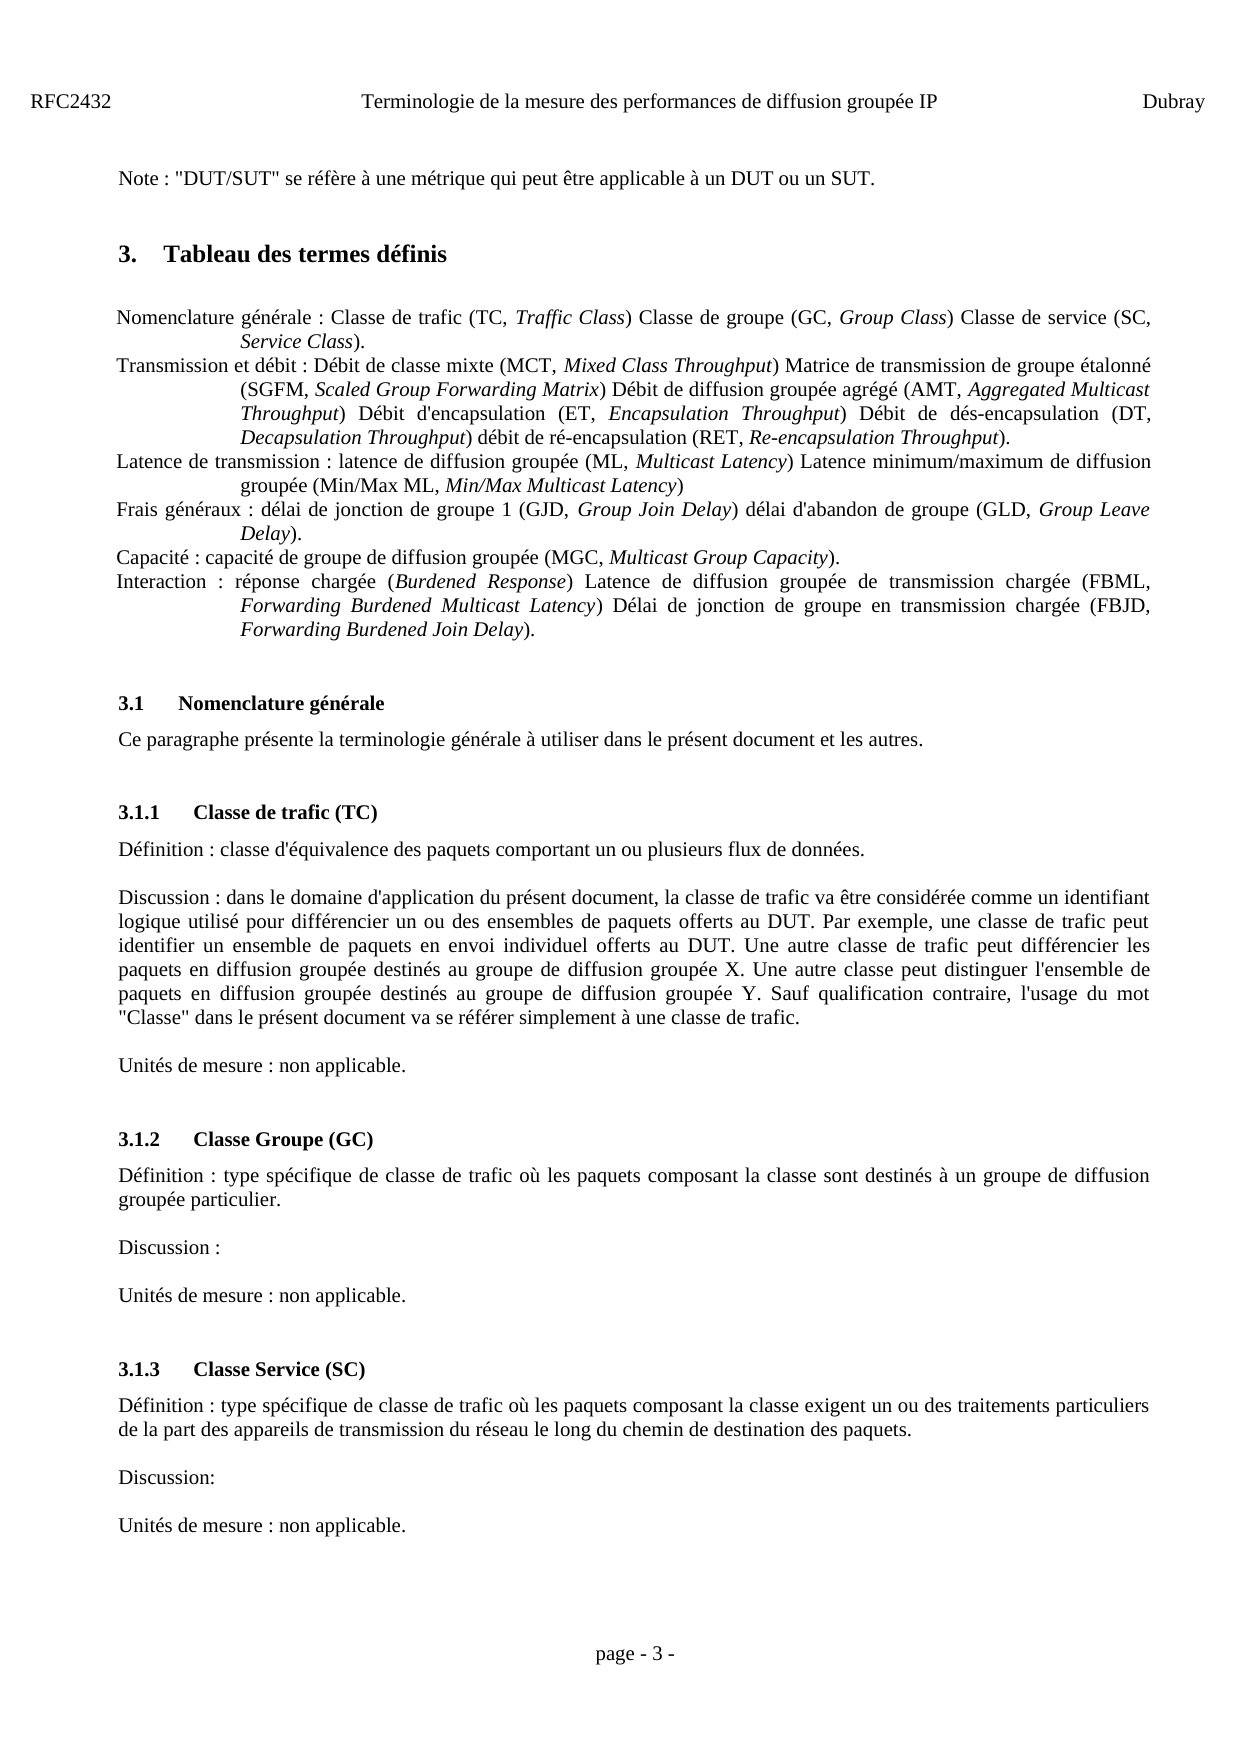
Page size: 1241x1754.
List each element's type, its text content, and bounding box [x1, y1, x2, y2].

text Interaction : réponse chargée (Burdened Response) Latence de diffusion groupée de transmission chargée (FBML, Forwarding Burdened Multicast Latency) Délai de jonction de groupe en transmission chargée (FBJD, Forwarding Burdened Join Delay). [116, 569, 1152, 641]
text Définition : type spécifique de classe de trafic où les paquets composant la classe exigent un ou des traitements particuliers de la part des appareils de transmission du réseau le long du chemin de destination des paquets. [118, 1393, 1152, 1441]
text Nomenclature générale : Classe de trafic (TC, Traffic Class) Classe de groupe (GC, Group Class) Classe de service (SC, Service Class). [116, 304, 1152, 353]
text Transmission et débit : Débit de classe mixte (MCT, Mixed Class Throughput) Matrice de transmission de groupe étalonné (SGFM, Scaled Group Forwarding Matrix) Débit de diffusion groupée agrégé (AMT, Aggregated Multicast Throughput) Débit d'encapsulation (ET, Encapsulation Throughput) Débit de dés-encapsulation (DT, Decapsulation Throughput) débit de ré-encapsulation (RET, Re-encapsulation Throughput). [116, 353, 1152, 449]
text Unités de mesure : non applicable. [118, 1513, 1152, 1537]
text Latence de transmission : latence de diffusion groupée (ML, Multicast Latency) Latence minimum/maximum de diffusion groupée (Min/Max ML, Min/Max Multicast Latency) [116, 449, 1152, 497]
subtitle 3.1.1 Classe de trafic (TC) [118, 800, 1152, 824]
text Définition : classe d'équivalence des paquets comportant un ou plusieurs flux de données. [118, 837, 1152, 861]
text Unités de mesure : non applicable. [118, 1283, 1152, 1307]
subtitle 3.1.2 Classe Groupe (GC) [118, 1126, 1152, 1151]
text Frais généraux : délai de jonction de groupe 1 (GJD, Group Join Delay) délai d'abandon de groupe (GLD, Group Leave Delay). [116, 497, 1152, 545]
text Discussion : [118, 1235, 1152, 1259]
subtitle 3. Tableau des termes définis [118, 239, 1152, 268]
text Définition : type spécifique de classe de trafic où les paquets composant la classe sont destinés à un groupe de diffusion groupée particulier. [118, 1163, 1152, 1211]
text Note : "DUT/SUT" se réfère à une métrique qui peut être applicable à un DUT ou un SUT. [118, 166, 1152, 190]
subtitle 3.1 Nomenclature générale [118, 691, 1152, 714]
subtitle 3.1.3 Classe Service (SC) [118, 1356, 1152, 1381]
text Discussion: [118, 1465, 1152, 1489]
text Discussion : dans le domaine d'application du présent document, la classe de trafic va être considérée comme un identifiant logique utilisé pour différencier un ou des ensembles de paquets offerts au DUT. Par exemple, une classe de trafic peut identifier un ensemble de paquets en envoi individuel offerts au DUT. Une autre classe de trafic peut différencier les paquets en diffusion groupée destinés au groupe de diffusion groupée X. Une autre classe peut distinguer l'ensemble de paquets en diffusion groupée destinés au groupe de diffusion groupée Y. Sauf qualification contraire, l'usage du mot "Classe" dans le présent document va se référer simplement à une classe de trafic. [118, 885, 1152, 1029]
text Ce paragraphe présente la terminologie générale à utiliser dans le présent document et les autres. [118, 727, 1152, 751]
text Unités de mesure : non applicable. [118, 1053, 1152, 1077]
text Capacité : capacité de groupe de diffusion groupée (MGC, Multicast Group Capacity). [116, 545, 1152, 569]
